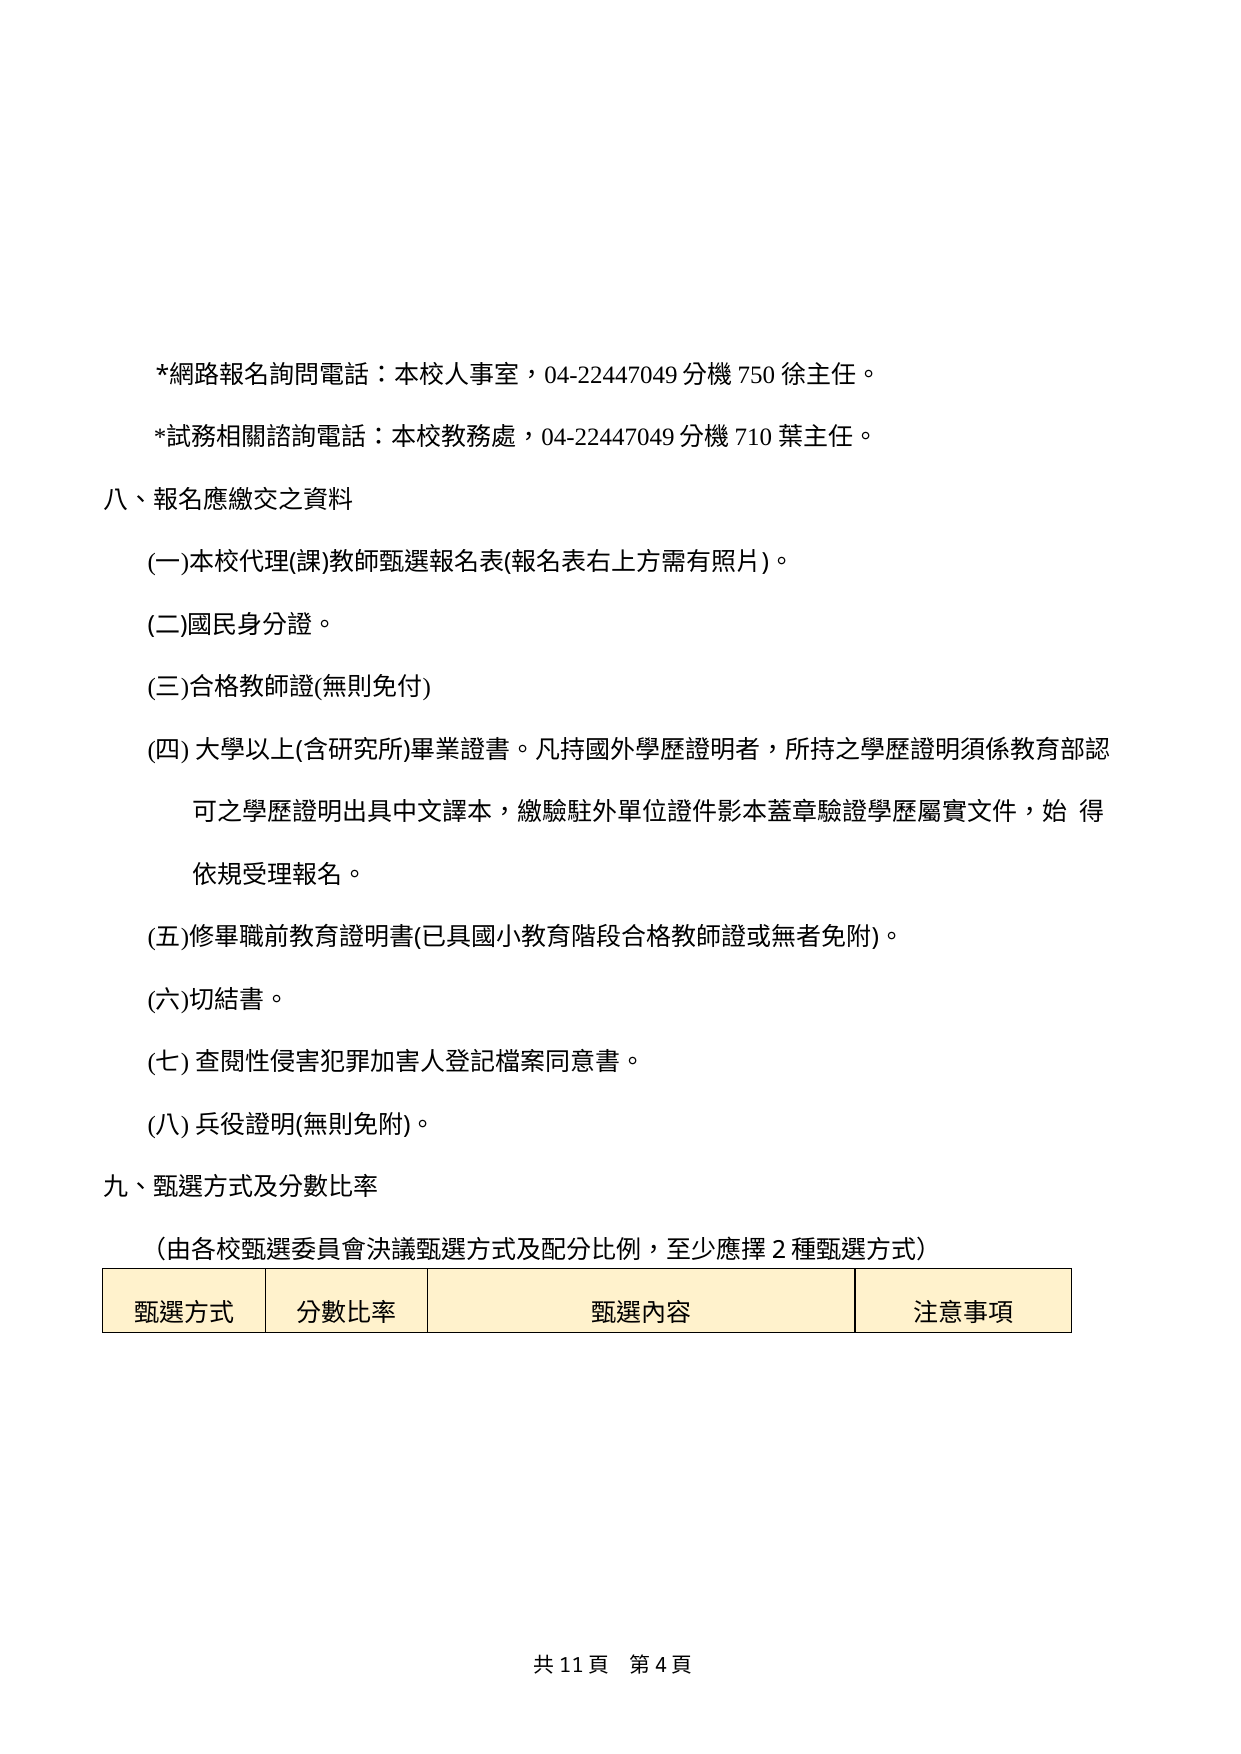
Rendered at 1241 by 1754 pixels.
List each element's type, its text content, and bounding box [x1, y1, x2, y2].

text (一)本校代理(課)教師甄選報名表(報名表右上方需有照片)。 [103, 518, 1122, 581]
table_header 甄選方式 [103, 1269, 265, 1332]
table_header 分數比率 [266, 1269, 427, 1332]
text (二)國民身分證。 [141, 581, 1122, 643]
text *網路報名詢問電話：本校人事室，04-22447049分機750 徐主任。 [103, 331, 1122, 393]
text (七) 查閱性侵害犯罪加害人登記檔案同意書。 [141, 1018, 1122, 1081]
text （由各校甄選委員會決議甄選方式及配分比例，至少應擇2種甄選方式） [141, 1206, 1122, 1268]
text (三)合格教師證(無則免付) [141, 643, 1122, 706]
text *試務相關諮詢電話：本校教務處，04-22447049分機710 葉主任。 [103, 393, 1122, 456]
text (六)切結書。 [141, 956, 1122, 1018]
text 九、甄選方式及分數比率 [103, 1143, 1122, 1206]
text (五)修畢職前教育證明書(已具國小教育階段合格教師證或無者免附)。 [141, 893, 1122, 956]
text 八、報名應繳交之資料 [103, 456, 1122, 518]
text (四) 大學以上(含研究所)畢業證書。凡持國外學歷證明者，所持之學歷證明須係教育部認可之學歷證明出具中文譯本，繳驗駐外單位證件影本蓋章驗證學歷屬實文件，始 得依規受理報名。 [141, 706, 1122, 893]
table_header 甄選內容 [428, 1269, 854, 1332]
table_header 注意事項 [856, 1269, 1071, 1332]
text (八) 兵役證明(無則免附)。 [141, 1081, 1122, 1143]
